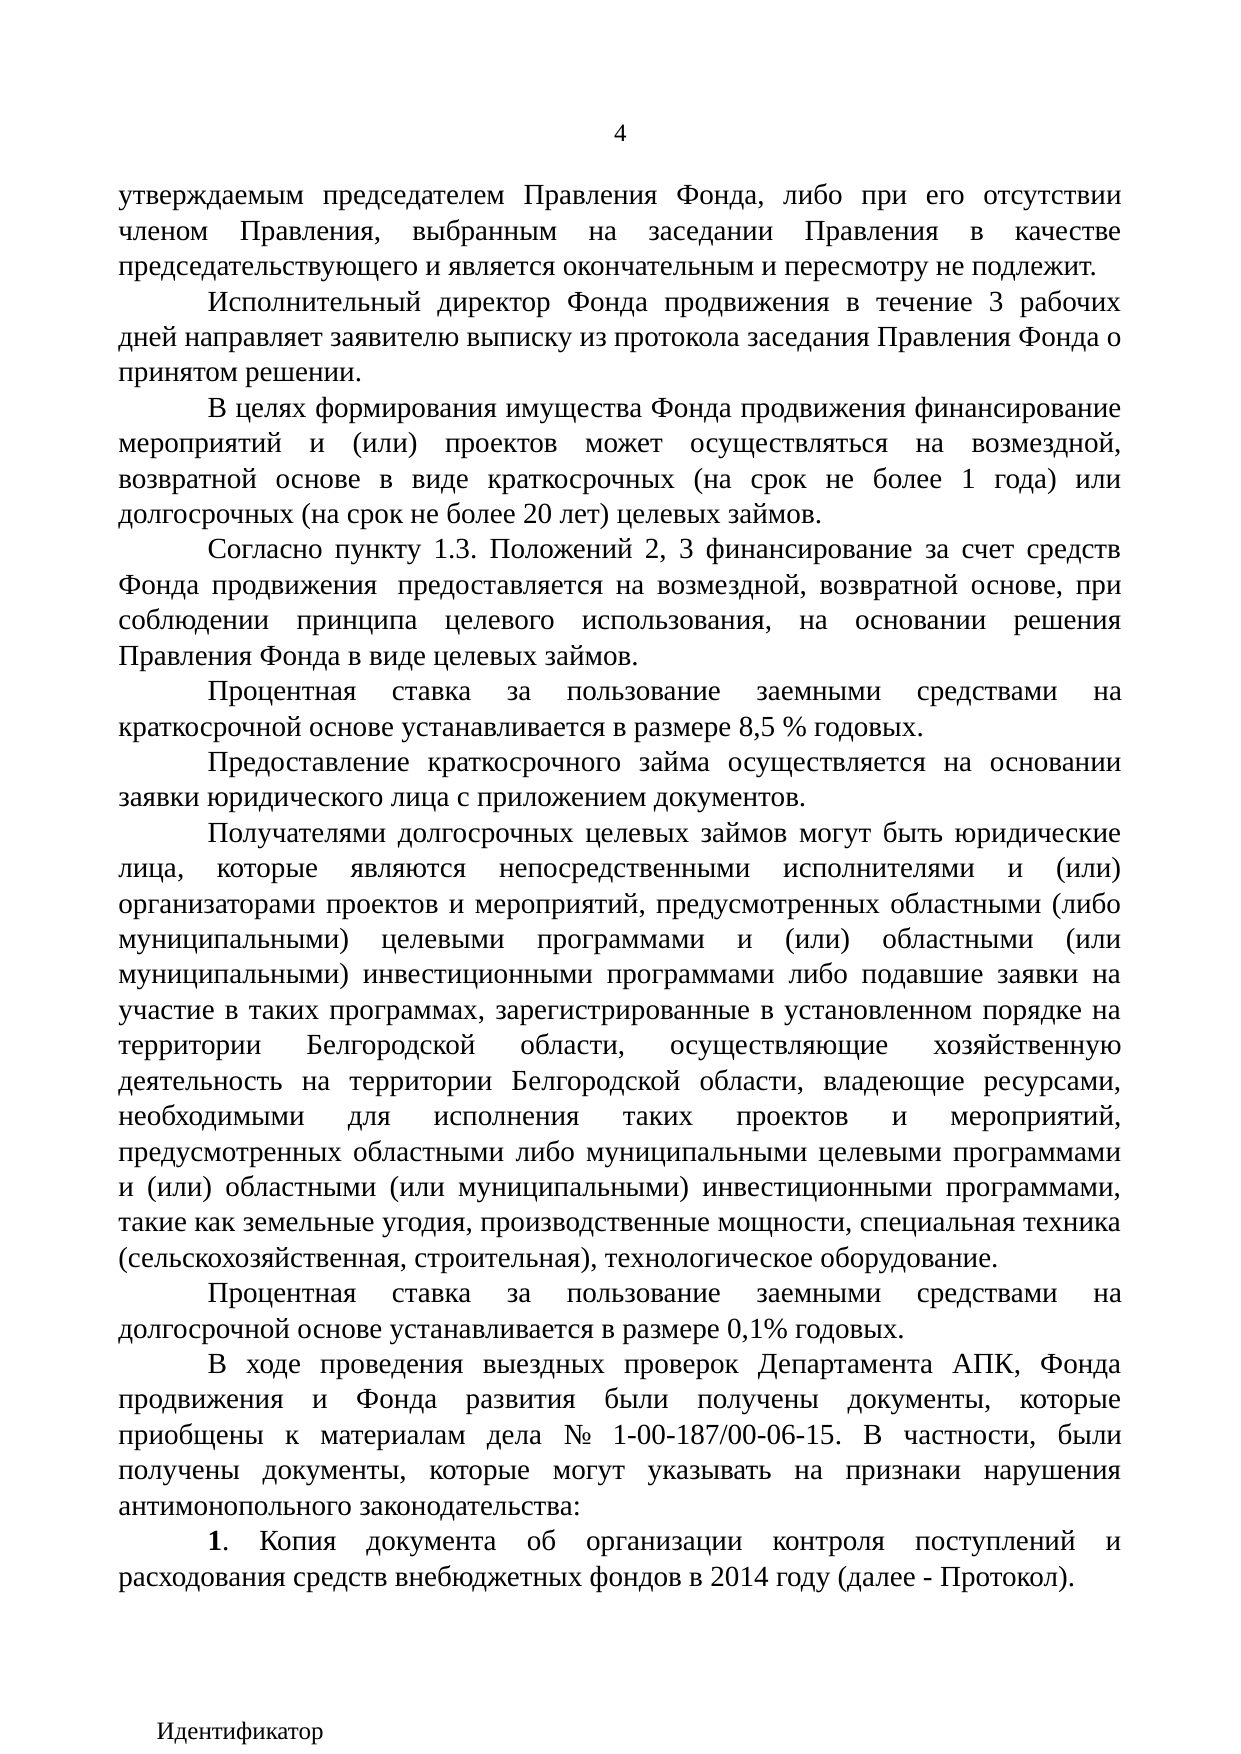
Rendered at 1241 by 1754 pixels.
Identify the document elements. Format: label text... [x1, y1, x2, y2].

text 1. Копия документа об организации контроля поступлений и расходования средств внебюджетных фондов в 2014 году (далее - Протокол). [118, 1522, 1122, 1593]
text В ходе проведения выездных проверок Департамента АПК, Фонда продвижения и Фонда развития были получены документы, которые приобщены к материалам дела № 1-00-187/00-06-15. В частности, были получены документы, которые могут указывать на признаки нарушения антимонопольного законодательства: [118, 1345, 1122, 1522]
text Процентная ставка за пользование заемными средствами на долгосрочной основе устанавливается в размере 0,1% годовых. [118, 1274, 1122, 1345]
text Согласно пункту 1.3. Положений 2, 3 финансирование за счет средств Фонда продвижения предоставляется на возмездной, возвратной основе, при соблюдении принципа целевого использования, на основании решения Правления Фонда в виде целевых займов. [118, 531, 1122, 672]
text Процентная ставка за пользование заемными средствами на краткосрочной основе устанавливается в размере 8,5 % годовых. [118, 672, 1122, 743]
text утверждаемым председателем Правления Фонда, либо при его отсутствии членом Правления, выбранным на заседании Правления в качестве председательствующего и является окончательным и пересмотру не подлежит. [118, 176, 1122, 283]
text Получателями долгосрочных целевых займов могут быть юридические лица, которые являются непосредственными исполнителями и (или) организаторами проектов и мероприятий, предусмотренных областными (либо муниципальными) целевыми программами и (или) областными (или муниципальными) инвестиционными программами либо подавшие заявки на участие в таких программах, зарегистрированные в установленном порядке на территории Белгородской области, осуществляющие хозяйственную деятельность на территории Белгородской области, владеющие ресурсами, необходимыми для исполнения таких проектов и мероприятий, предусмотренных областными либо муниципальными целевыми программами и (или) областными (или муниципальными) инвестиционными программами, такие как земельные угодия, производственные мощности, специальная техника (сельскохозяйственная, строительная), технологическое оборудование. [118, 814, 1122, 1274]
text Предоставление краткосрочного займа осуществляется на основании заявки юридического лица с приложением документов. [118, 743, 1122, 814]
text Исполнительный директор Фонда продвижения в течение 3 рабочих дней направляет заявителю выписку из протокола заседания Правления Фонда о принятом решении. [118, 283, 1122, 389]
text В целях формирования имущества Фонда продвижения финансирование мероприятий и (или) проектов может осуществляться на возмездной, возвратной основе в виде краткосрочных (на срок не более 1 года) или долгосрочных (на срок не более 20 лет) целевых займов. [118, 389, 1122, 531]
